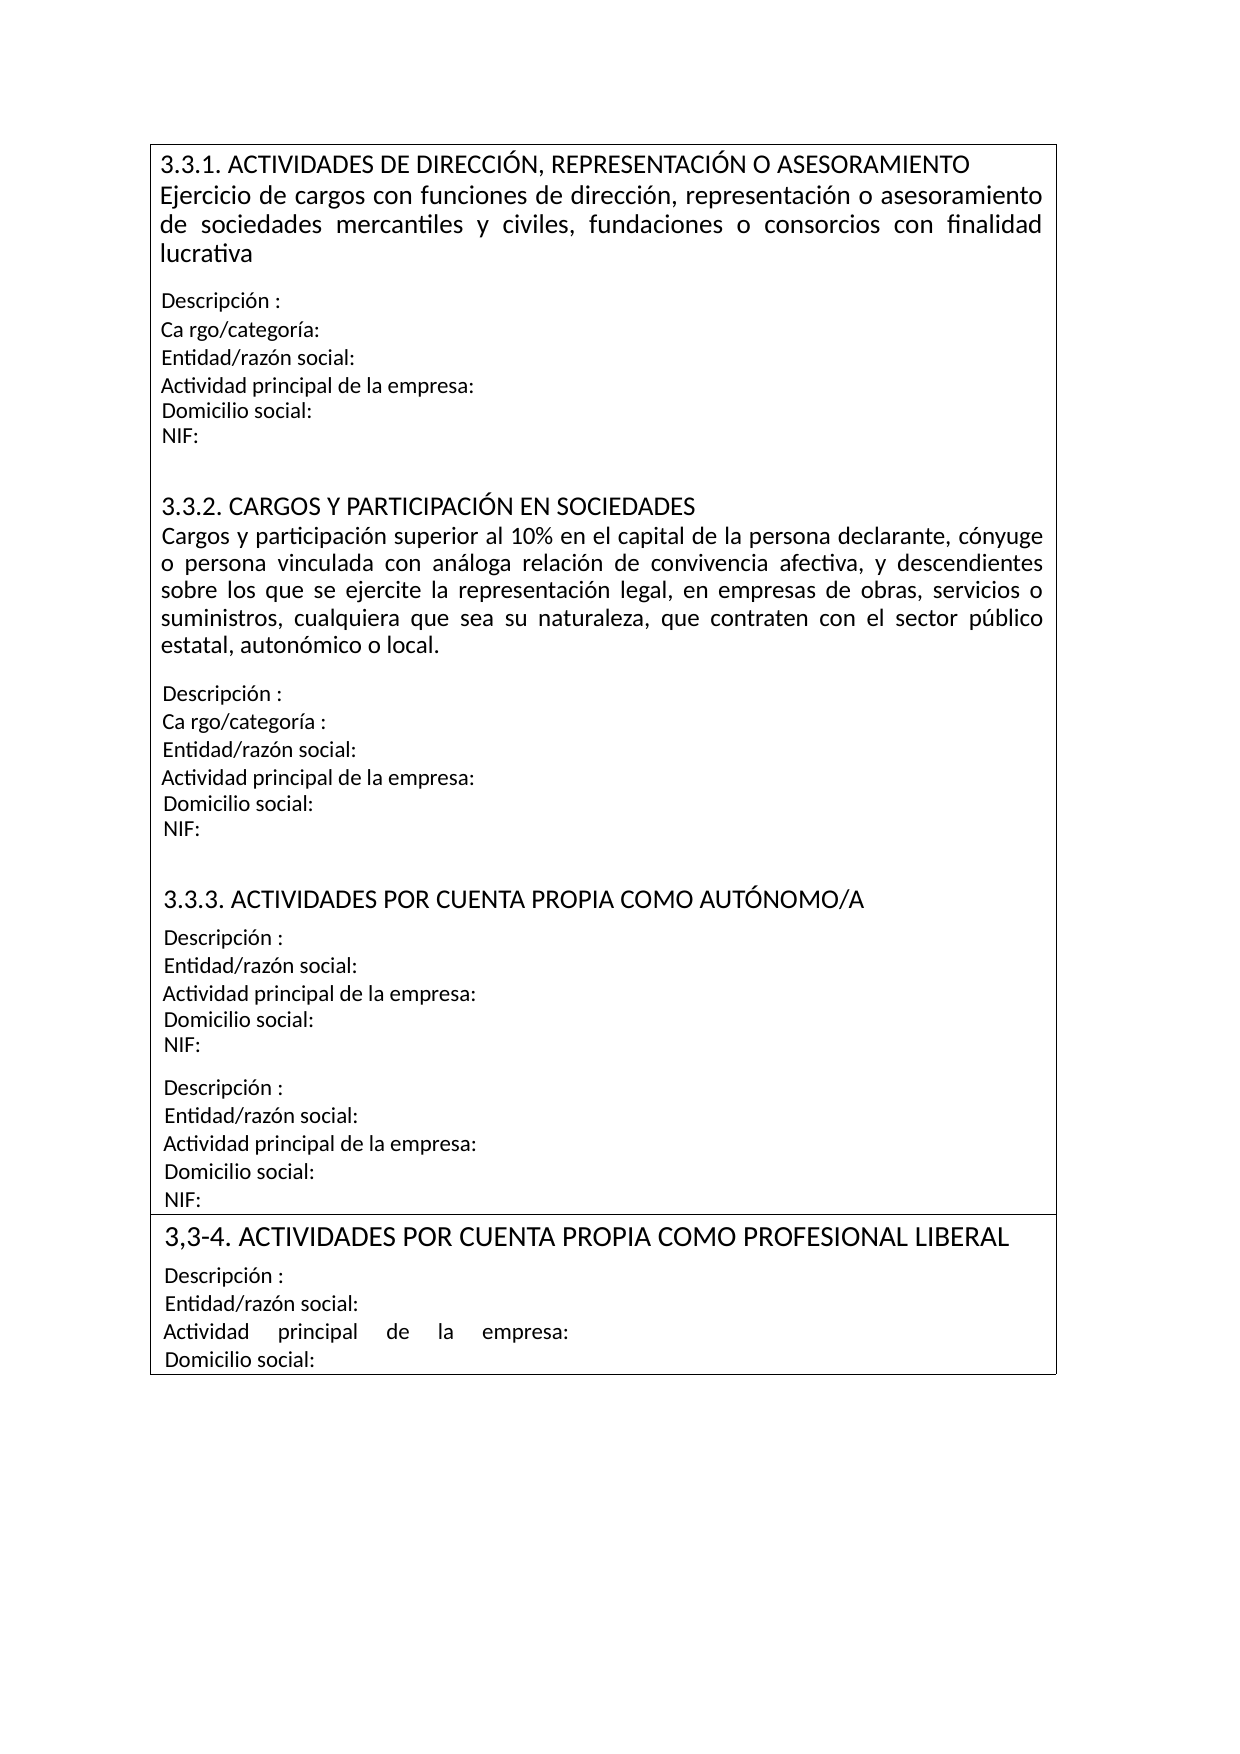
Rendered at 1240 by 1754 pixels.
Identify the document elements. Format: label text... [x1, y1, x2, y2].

table_cell 3,3-4. ACTIVIDADES POR CUENTA PROPIA COMO PROFESIONAL LIBERAL Descripción : Entidad/razón social: Actividad principal de la empresa: Domicilio social: [151, 1215, 1056, 1374]
table_cell 3.3.1. ACTIVIDADES DE DIRECCIÓN, REPRESENTACIÓN O ASESORAMIENTO Ejercicio de cargos con funciones de dirección, representación o asesoramiento de sociedades mercantiles y civiles, fundaciones o consorcios con finalidad lucrativa Descripción : Ca rgo/categoría: Entidad/razón social: Actividad principal de la empresa: Domicilio social: NIF: 3.3.2. CARGOS Y PARTICIPACIÓN EN SOCIEDADES Cargos y participación superior al 10% en el capital de la persona declarante, cónyuge o persona vinculada con análoga relación de convivencia afectiva, y descendientes sobre los que se ejercite la representación legal, en empresas de obras, servicios o suministros, cualquiera que sea su naturaleza, que contraten con el sector público estatal, autonómico o local. Descripción : Ca rgo/categoría : Entidad/razón social: Actividad principal de la empresa: Domicilio social: NIF: 3.3.3. ACTIVIDADES POR CUENTA PROPIA COMO AUTÓNOMO/A Descripción : Entidad/razón social: Actividad principal de la empresa: Domicilio social: NIF: Descripción : Entidad/razón social: Actividad principal de la empresa: Domicilio social: NIF: [151, 145, 1056, 1214]
